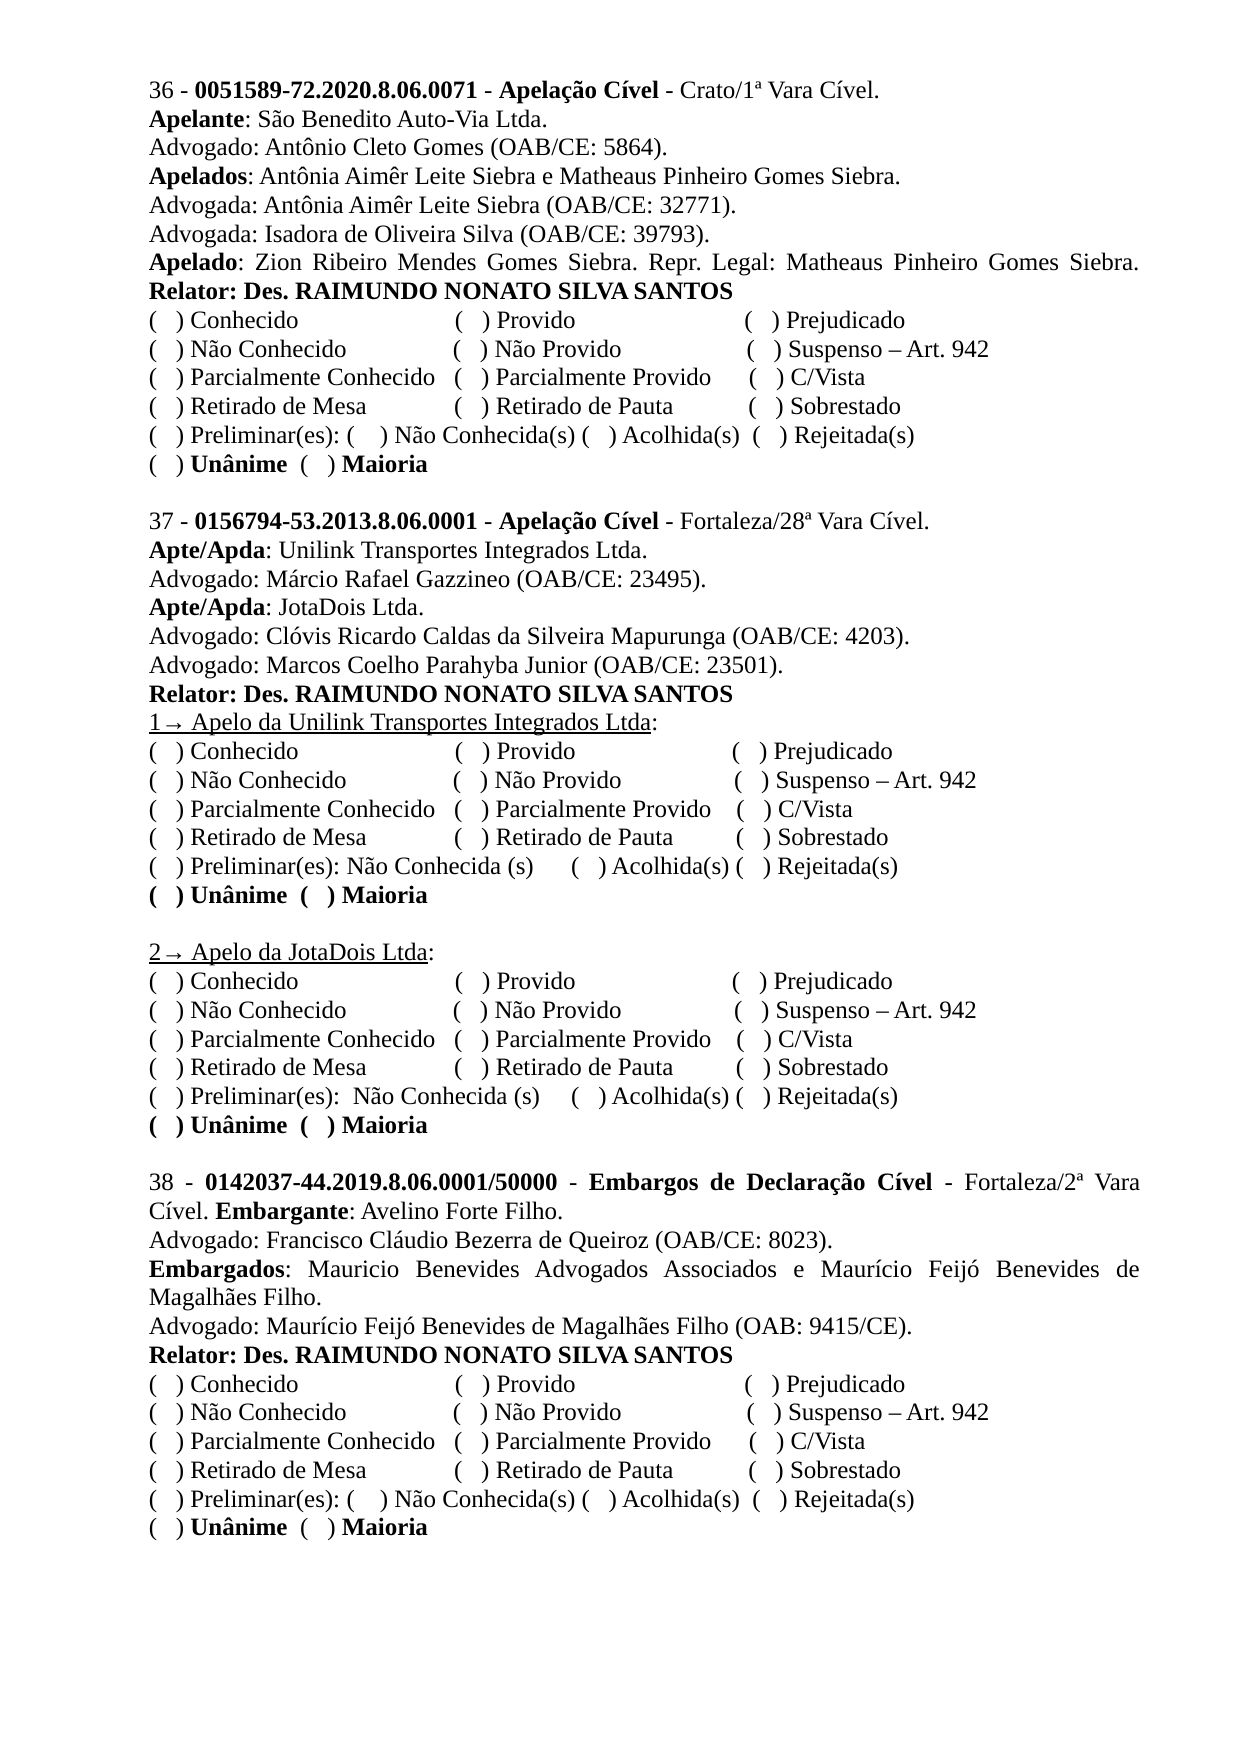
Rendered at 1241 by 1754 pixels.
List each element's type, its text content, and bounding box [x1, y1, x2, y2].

text ( ) Parcialmente Conhecido ( ) Parcialmente Provido ( ) C/Vista [148, 1024, 1158, 1052]
text Apte/Apda: Unilink Transportes Integrados Ltda. [148, 535, 1141, 564]
text ( ) Conhecido ( ) Provido ( ) Prejudicado [148, 1369, 1141, 1397]
text ( ) Conhecido ( ) Provido ( ) Prejudicado [148, 305, 1141, 334]
text ( ) Parcialmente Conhecido ( ) Parcialmente Provido ( ) C/Vista [148, 794, 1158, 822]
text ( ) Retirado de Mesa ( ) Retirado de Pauta ( ) Sobrestado [148, 1052, 1158, 1081]
text ( ) Unânime ( ) Maioria [148, 1512, 1158, 1541]
text Advogada: Antônia Aimêr Leite Siebra (OAB/CE: 32771). [148, 190, 1141, 219]
text ( ) Unânime ( ) Maioria [148, 880, 1158, 909]
text ( ) Preliminar(es): ( ) Não Conhecida(s) ( ) Acolhida(s) ( ) Rejeitada(s) [148, 1484, 1158, 1512]
text ( ) Não Conhecido ( ) Não Provido ( ) Suspenso – Art. 942 [148, 995, 1158, 1024]
text 36 - 0051589-72.2020.8.06.0071 - Apelação Cível - Crato/1ª Vara Cível. [148, 75, 1141, 104]
text Relator: Des. RAIMUNDO NONATO SILVA SANTOS [148, 679, 1141, 707]
text ( ) Conhecido ( ) Provido ( ) Prejudicado [148, 736, 1141, 765]
text ( ) Não Conhecido ( ) Não Provido ( ) Suspenso – Art. 942 [148, 1397, 1158, 1426]
text ( ) Não Conhecido ( ) Não Provido ( ) Suspenso – Art. 942 [148, 334, 1158, 362]
text Apte/Apda: JotaDois Ltda. [148, 592, 1141, 621]
text ( ) Retirado de Mesa ( ) Retirado de Pauta ( ) Sobrestado [148, 822, 1158, 851]
text Relator: Des. RAIMUNDO NONATO SILVA SANTOS [148, 1340, 1141, 1369]
text Advogado: Clóvis Ricardo Caldas da Silveira Mapurunga (OAB/CE: 4203). [148, 621, 1141, 650]
text ( ) Parcialmente Conhecido ( ) Parcialmente Provido ( ) C/Vista [148, 1426, 1158, 1455]
text Advogado: Maurício Feijó Benevides de Magalhães Filho (OAB: 9415/CE). [148, 1311, 1141, 1340]
text 38 - 0142037-44.2019.8.06.0001/50000 - Embargos de Declaração Cível - Fortaleza/2ª Vara Cível. Embargante: Avelino Forte Filho. [148, 1167, 1141, 1225]
text Advogada: Isadora de Oliveira Silva (OAB/CE: 39793). [148, 219, 1141, 247]
text Advogado: Márcio Rafael Gazzineo (OAB/CE: 23495). [148, 564, 1141, 592]
text ( ) Conhecido ( ) Provido ( ) Prejudicado [148, 966, 1141, 995]
text Apelado: Zion Ribeiro Mendes Gomes Siebra. Repr. Legal: Matheaus Pinheiro Gomes Siebra. Relator: Des. RAIMUNDO NONATO SILVA SANTOS [148, 247, 1141, 305]
text ( ) Unânime ( ) Maioria [148, 449, 1158, 477]
text 1→ Apelo da Unilink Transportes Integrados Ltda: [148, 707, 1141, 736]
text ( ) Parcialmente Conhecido ( ) Parcialmente Provido ( ) C/Vista [148, 362, 1158, 391]
text Embargados: Mauricio Benevides Advogados Associados e Maurício Feijó Benevides de Magalhães Filho. [148, 1254, 1141, 1311]
text ( ) Preliminar(es): Não Conhecida (s) ( ) Acolhida(s) ( ) Rejeitada(s) [148, 851, 1158, 880]
text Apelante: São Benedito Auto-Via Ltda. [148, 104, 1141, 132]
text ( ) Não Conhecido ( ) Não Provido ( ) Suspenso – Art. 942 [148, 765, 1158, 794]
text Advogado: Francisco Cláudio Bezerra de Queiroz (OAB/CE: 8023). [148, 1225, 1141, 1254]
text ( ) Retirado de Mesa ( ) Retirado de Pauta ( ) Sobrestado [148, 1455, 1158, 1484]
text ( ) Retirado de Mesa ( ) Retirado de Pauta ( ) Sobrestado [148, 391, 1158, 420]
text Apelados: Antônia Aimêr Leite Siebra e Matheaus Pinheiro Gomes Siebra. [148, 161, 1141, 190]
text Advogado: Marcos Coelho Parahyba Junior (OAB/CE: 23501). [148, 650, 1141, 679]
text 2→ Apelo da JotaDois Ltda: [148, 937, 1141, 966]
text 37 - 0156794-53.2013.8.06.0001 - Apelação Cível - Fortaleza/28ª Vara Cível. [148, 506, 1141, 535]
text ( ) Preliminar(es): Não Conhecida (s) ( ) Acolhida(s) ( ) Rejeitada(s) [148, 1081, 1158, 1110]
text ( ) Unânime ( ) Maioria [148, 1110, 1158, 1139]
text Advogado: Antônio Cleto Gomes (OAB/CE: 5864). [148, 132, 1141, 161]
text ( ) Preliminar(es): ( ) Não Conhecida(s) ( ) Acolhida(s) ( ) Rejeitada(s) [148, 420, 1158, 449]
